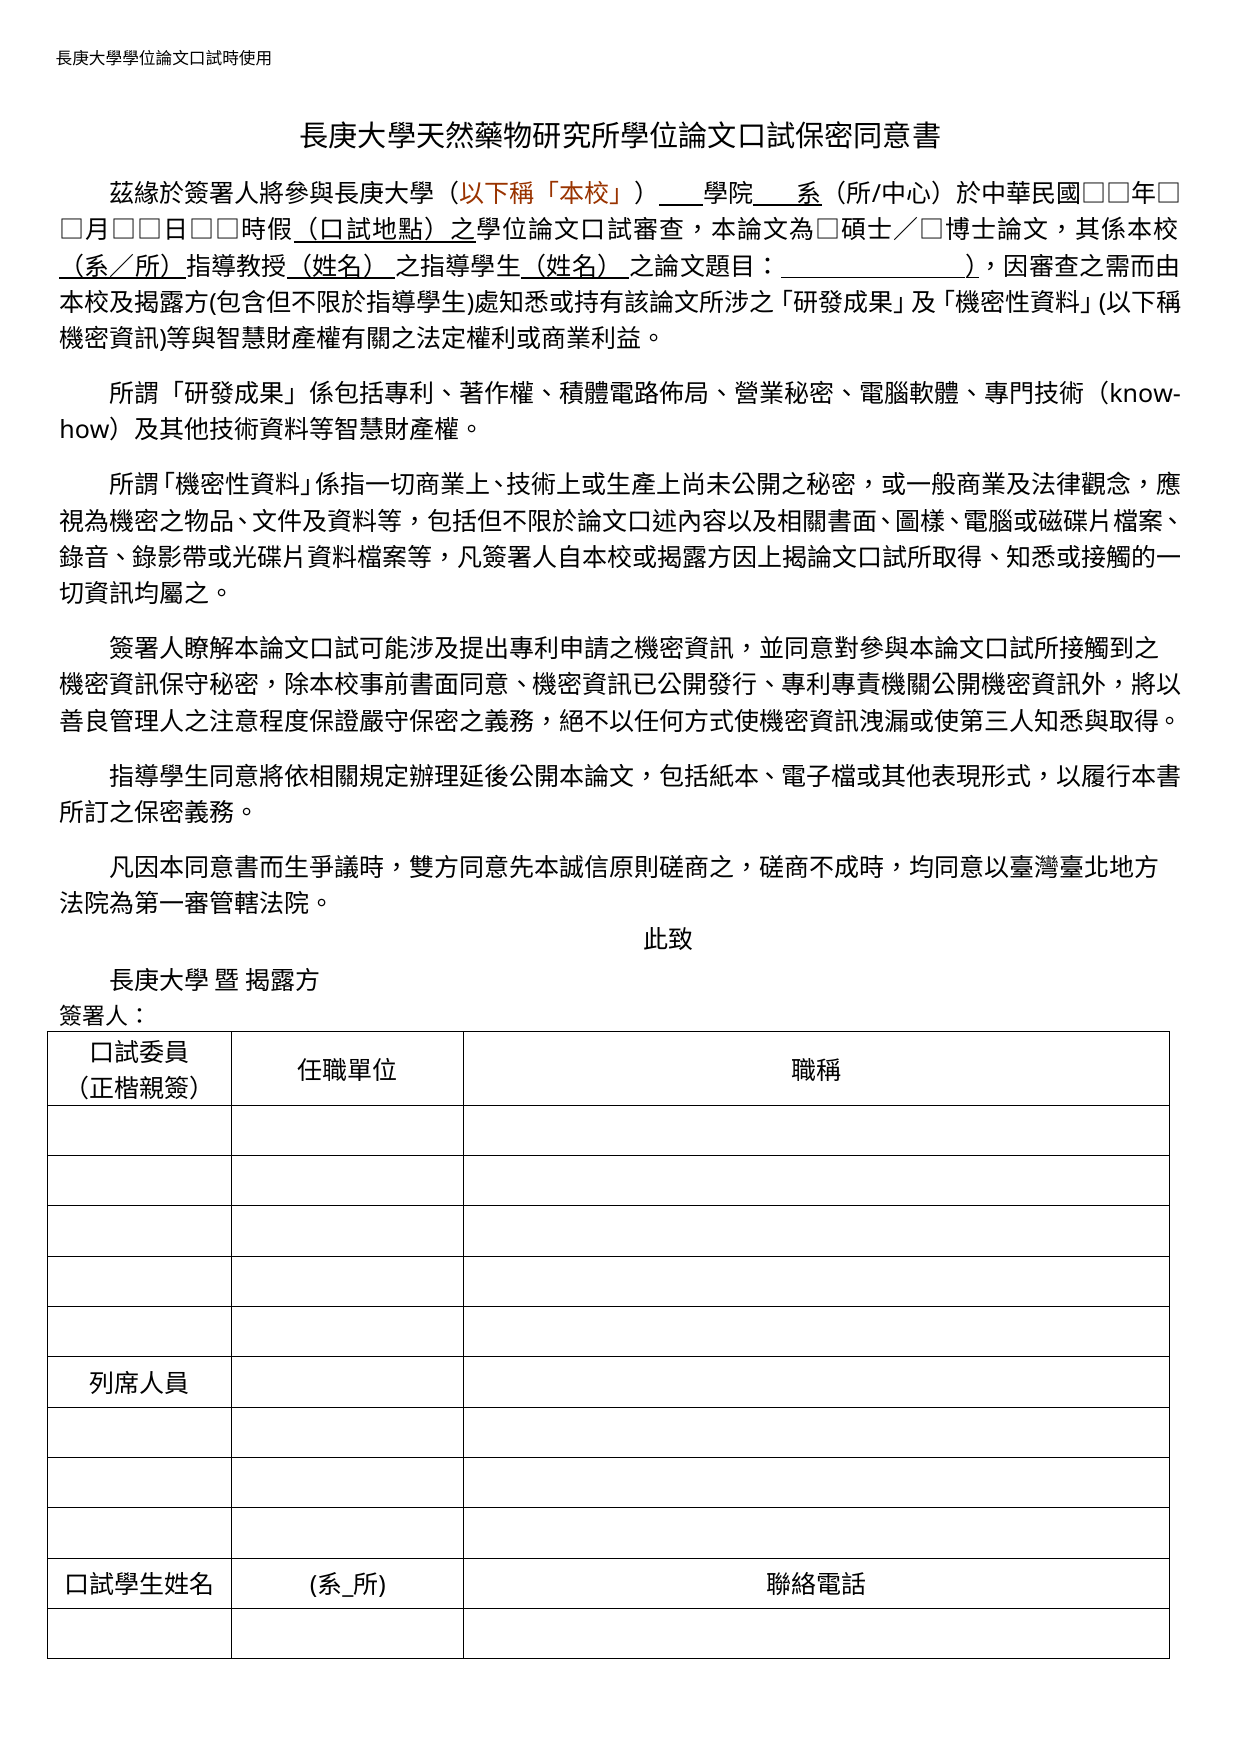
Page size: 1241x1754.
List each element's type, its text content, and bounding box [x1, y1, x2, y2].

table_cell [464, 1156, 1169, 1205]
table_cell [464, 1609, 1169, 1658]
text 此致 [509, 920, 1181, 956]
table_cell [464, 1458, 1169, 1507]
table_cell [48, 1257, 231, 1306]
text 凡因本同意書而生爭議時，雙方同意先本誠信原則磋商之，磋商不成時，均同意以臺灣臺北地方法院為第一審管轄法院。 [59, 847, 1181, 920]
text 長庚大學 暨 揭露方 [59, 956, 1064, 998]
table_cell [232, 1106, 463, 1155]
table_cell [232, 1609, 463, 1658]
table_header 口試委員 （正楷親簽） [48, 1032, 231, 1105]
table_cell [464, 1508, 1169, 1557]
table_cell 口試學生姓名 [48, 1559, 231, 1608]
table_cell [48, 1609, 231, 1658]
table_cell [48, 1458, 231, 1507]
text 簽署人： [59, 998, 1181, 1031]
table_cell [48, 1508, 231, 1557]
text 指導學生同意將依相關規定辦理延後公開本論文，包括紙本、電子檔或其他表現形式，以履行本書所訂之保密義務。 [59, 756, 1181, 829]
table_cell [48, 1408, 231, 1457]
table_cell [464, 1307, 1169, 1356]
table_cell 聯絡電話 [464, 1559, 1169, 1608]
text 簽署人瞭解本論文口試可能涉及提出專利申請之機密資訊，並同意對參與本論文口試所接觸到之機密資訊保守秘密，除本校事前書面同意、機密資訊已公開發行、專利專責機關公開機密資訊外，將以善良管理人之注意程度保證嚴守保密之義務，絕不以任何方式使機密資訊洩漏或使第三人知悉與取得。 [59, 629, 1181, 737]
table_cell [232, 1156, 463, 1205]
table_cell [232, 1257, 463, 1306]
table_cell [48, 1106, 231, 1155]
text 長庚大學天然藥物研究所學位論文口試保密同意書 [59, 113, 1181, 155]
table_cell [232, 1508, 463, 1557]
table_cell [464, 1408, 1169, 1457]
table_cell [48, 1206, 231, 1256]
table_cell [464, 1206, 1169, 1256]
text 所謂「研發成果」係包括專利、著作權、積體電路佈局、營業秘密、電腦軟體、專門技術（know-how）及其他技術資料等智慧財產權。 [59, 374, 1181, 446]
table_cell [232, 1206, 463, 1256]
table_cell [232, 1357, 463, 1407]
text 所謂「機密性資料」係指一切商業上、技術上或生產上尚未公開之秘密，或一般商業及法律觀念，應視為機密之物品、文件及資料等，包括但不限於論文口述內容以及相關書面、圖樣、電腦或磁碟片檔案、錄音、錄影帶或光碟片資料檔案等，凡簽署人自本校或揭露方因上揭論文口試所取得、知悉或接觸的一切資訊均屬之。 [59, 465, 1181, 610]
text 茲緣於簽署人將參與長庚大學（以下稱「本校」） 學院 系（所/中心）於中華民國□□年□□月□□日□□時假（口試地點）之學位論文口試審查，本論文為□碩士／□博士論文，其係本校（系／所）指導教授（姓名） 之指導學生（姓名） 之論文題目： ），因審查之需而由本校及揭露方(包含但不限於指導學生)處知悉或持有該論文所涉之「研發成果」及「機密性資料」(以下稱機密資訊)等與智慧財產權有關之法定權利或商業利益。 [59, 174, 1181, 355]
table_cell (系_所) [232, 1559, 463, 1608]
table_cell [464, 1106, 1169, 1155]
table_cell [232, 1408, 463, 1457]
table_cell [48, 1156, 231, 1205]
table_cell [464, 1257, 1169, 1306]
table_cell 列席人員 [48, 1357, 231, 1407]
table_header 職稱 [464, 1032, 1169, 1105]
table_cell [464, 1357, 1169, 1407]
table_header 任職單位 [232, 1032, 463, 1105]
table_cell [232, 1458, 463, 1507]
table_cell [48, 1307, 231, 1356]
table_cell [232, 1307, 463, 1356]
